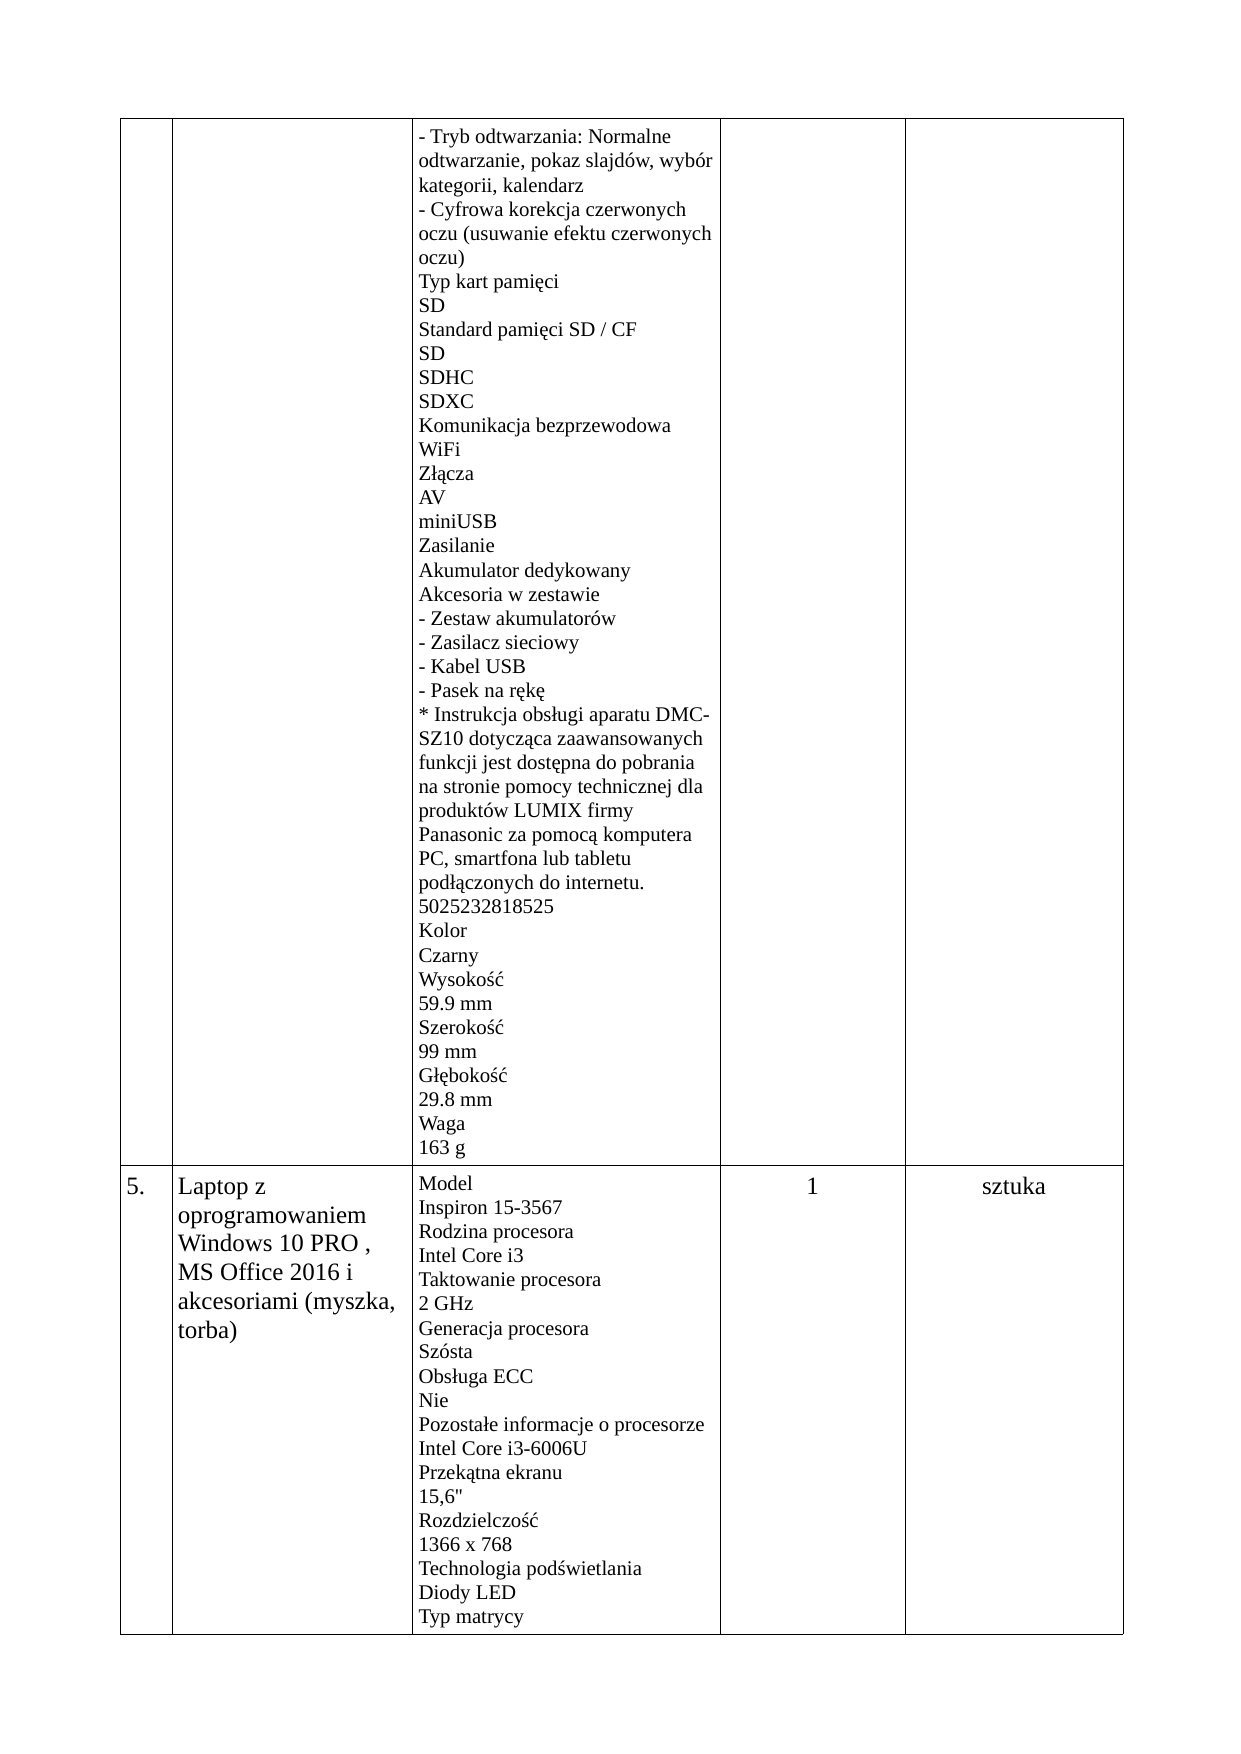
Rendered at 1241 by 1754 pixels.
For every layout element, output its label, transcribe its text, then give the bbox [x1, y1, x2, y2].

table_cell Laptop z oprogramowaniem Windows 10 PRO , MS Office 2016 i akcesoriami (myszka, torba) [173, 1166, 412, 1634]
table_cell 5. [121, 1166, 172, 1634]
table_cell - Tryb odtwarzania: Normalne odtwarzanie, pokaz slajdów, wybór kategorii, kalendarz - Cyfrowa korekcja czerwonych oczu (usuwanie efektu czerwonych oczu) Typ kart pamięci SD Standard pamięci SD / CF SD SDHC SDXC Komunikacja bezprzewodowa WiFi Złącza AV miniUSB Zasilanie Akumulator dedykowany Akcesoria w zestawie - Zestaw akumulatorów - Zasilacz sieciowy - Kabel USB - Pasek na rękę * Instrukcja obsługi aparatu DMC-SZ10 dotycząca zaawansowanych funkcji jest dostępna do pobrania na stronie pomocy technicznej dla produktów LUMIX firmy Panasonic za pomocą komputera PC, smartfona lub tabletu podłączonych do internetu. 5025232818525 Kolor Czarny Wysokość 59.9 mm Szerokość 99 mm Głębokość 29.8 mm Waga 163 g [413, 119, 720, 1165]
table_cell [121, 119, 172, 1165]
table_cell [906, 119, 1123, 1165]
table_cell 1 [721, 1166, 905, 1634]
table_cell [721, 119, 905, 1165]
table_cell Model Inspiron 15-3567 Rodzina procesora Intel Core i3 Taktowanie procesora 2 GHz Generacja procesora Szósta Obsługa ECC Nie Pozostałe informacje o procesorze Intel Core i3-6006U Przekątna ekranu 15,6'' Rozdzielczość 1366 x 768 Technologia podświetlania Diody LED Typ matrycy [413, 1166, 720, 1634]
table_cell sztuka [906, 1166, 1123, 1634]
table_cell [173, 119, 412, 1165]
